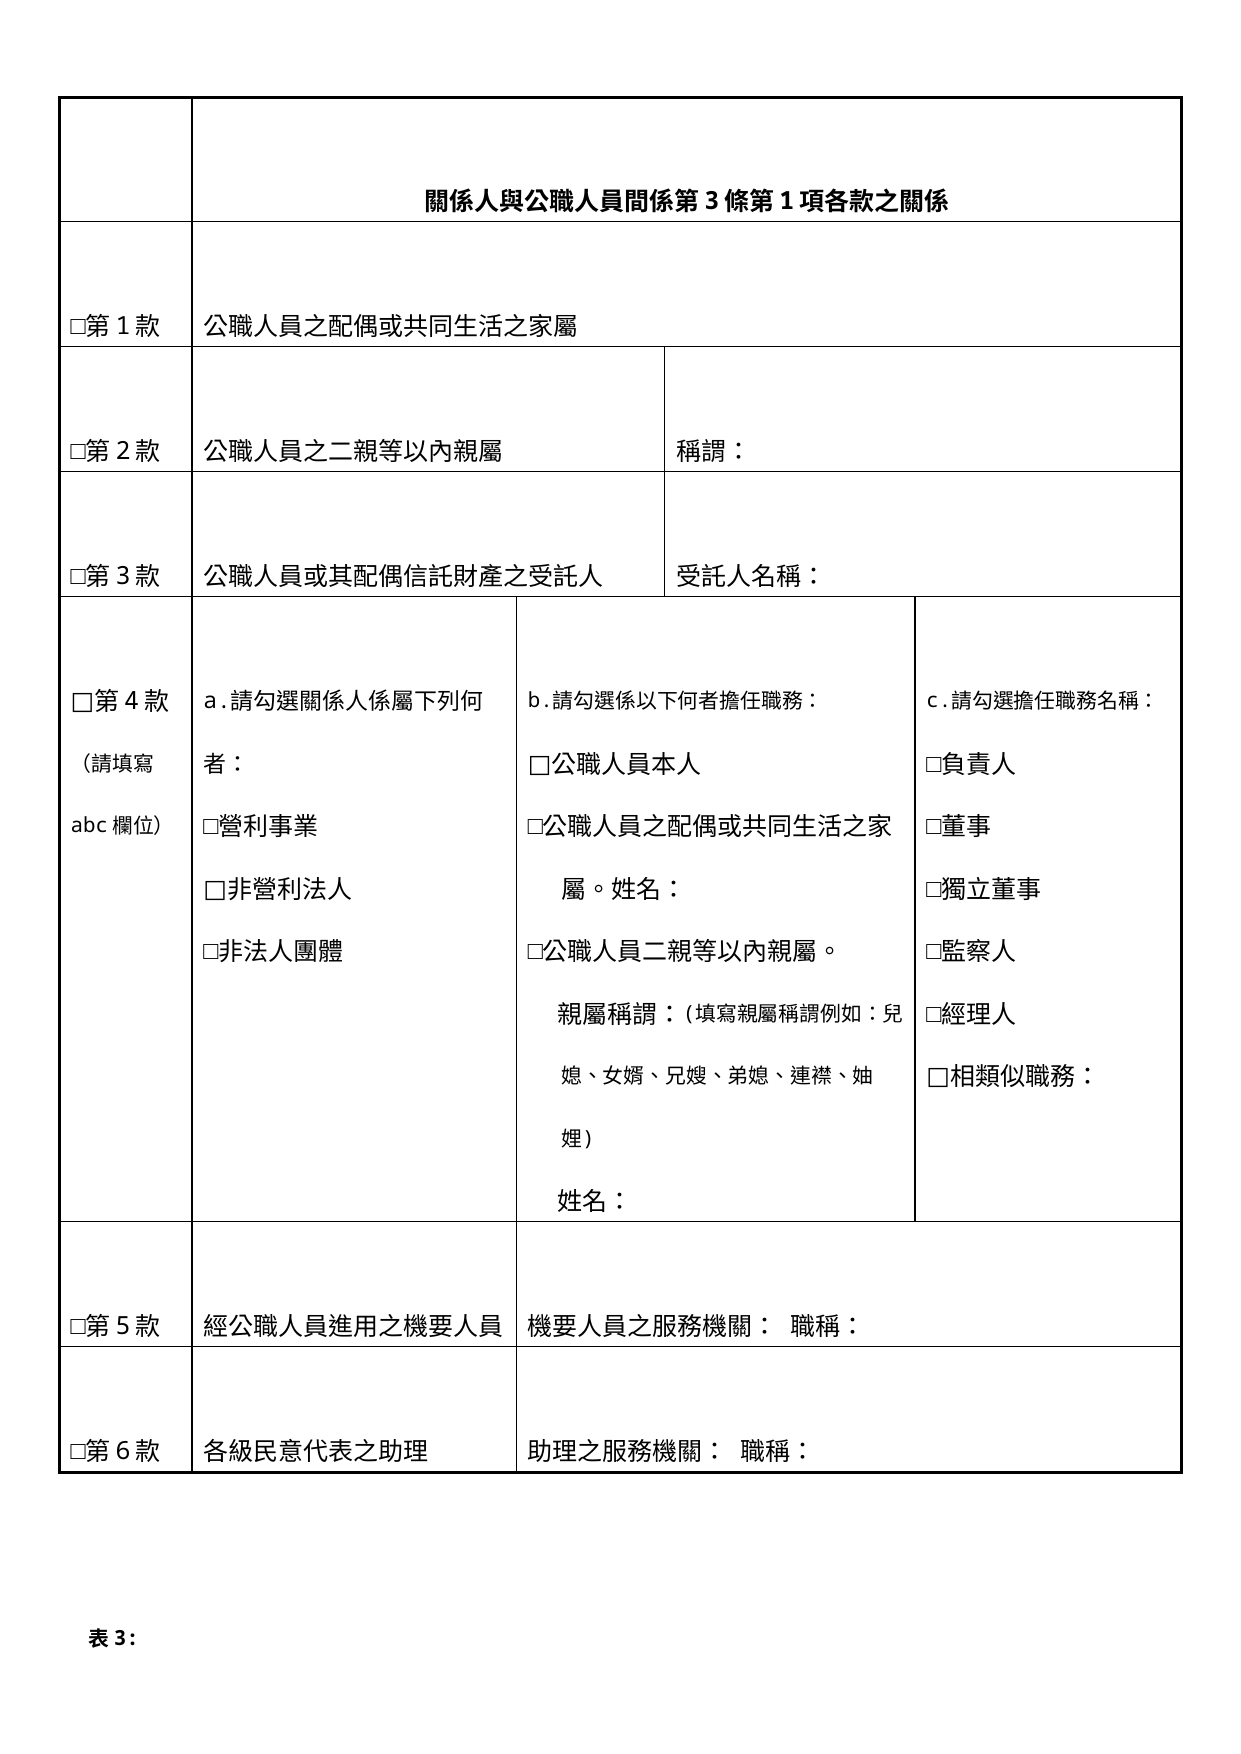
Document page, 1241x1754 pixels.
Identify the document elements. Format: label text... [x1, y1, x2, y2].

table_cell c.請勾選擔任職務名稱： □負責人 □董事 □獨立董事 □監察人 □經理人 □相類似職務： [916, 597, 1180, 1221]
table_cell 公職人員之配偶或共同生活之家屬 [193, 222, 1180, 346]
table_cell 受託人名稱： [665, 472, 1180, 596]
table_cell □第5款 [61, 1222, 191, 1346]
table_cell □第2款 [61, 347, 191, 471]
table_cell 各級民意代表之助理 [193, 1347, 516, 1471]
table_cell 公職人員或其配偶信託財產之受託人 [193, 472, 664, 596]
table_cell 公職人員之二親等以內親屬 [193, 347, 664, 471]
table_cell □第3款 [61, 472, 191, 596]
table_cell [61, 99, 191, 221]
table_cell □第6款 [61, 1347, 191, 1471]
table_cell a.請勾選關係人係屬下列何者： □營利事業 □非營利法人 □非法人團體 [193, 597, 516, 1221]
table_cell 機要人員之服務機關： 職稱： [517, 1222, 1180, 1346]
table_cell □第4款 （請填寫abc欄位） [61, 597, 191, 1221]
table_cell b.請勾選係以下何者擔任職務： □公職人員本人 □公職人員之配偶或共同生活之家屬。姓名： □公職人員二親等以內親屬。 親屬稱謂：(填寫親屬稱謂例如：兒媳、女婿、兄嫂、弟媳、連襟、妯娌) 姓名： [517, 597, 914, 1221]
table_cell 關係人與公職人員間係第3條第1項各款之關係 [193, 99, 1180, 221]
table_cell 稱謂： [665, 347, 1180, 471]
text 表3: [89, 1596, 1152, 1658]
table_cell 經公職人員進用之機要人員 [193, 1222, 516, 1346]
table_cell □第1款 [61, 222, 191, 346]
table_cell 助理之服務機關： 職稱： [517, 1347, 1180, 1471]
